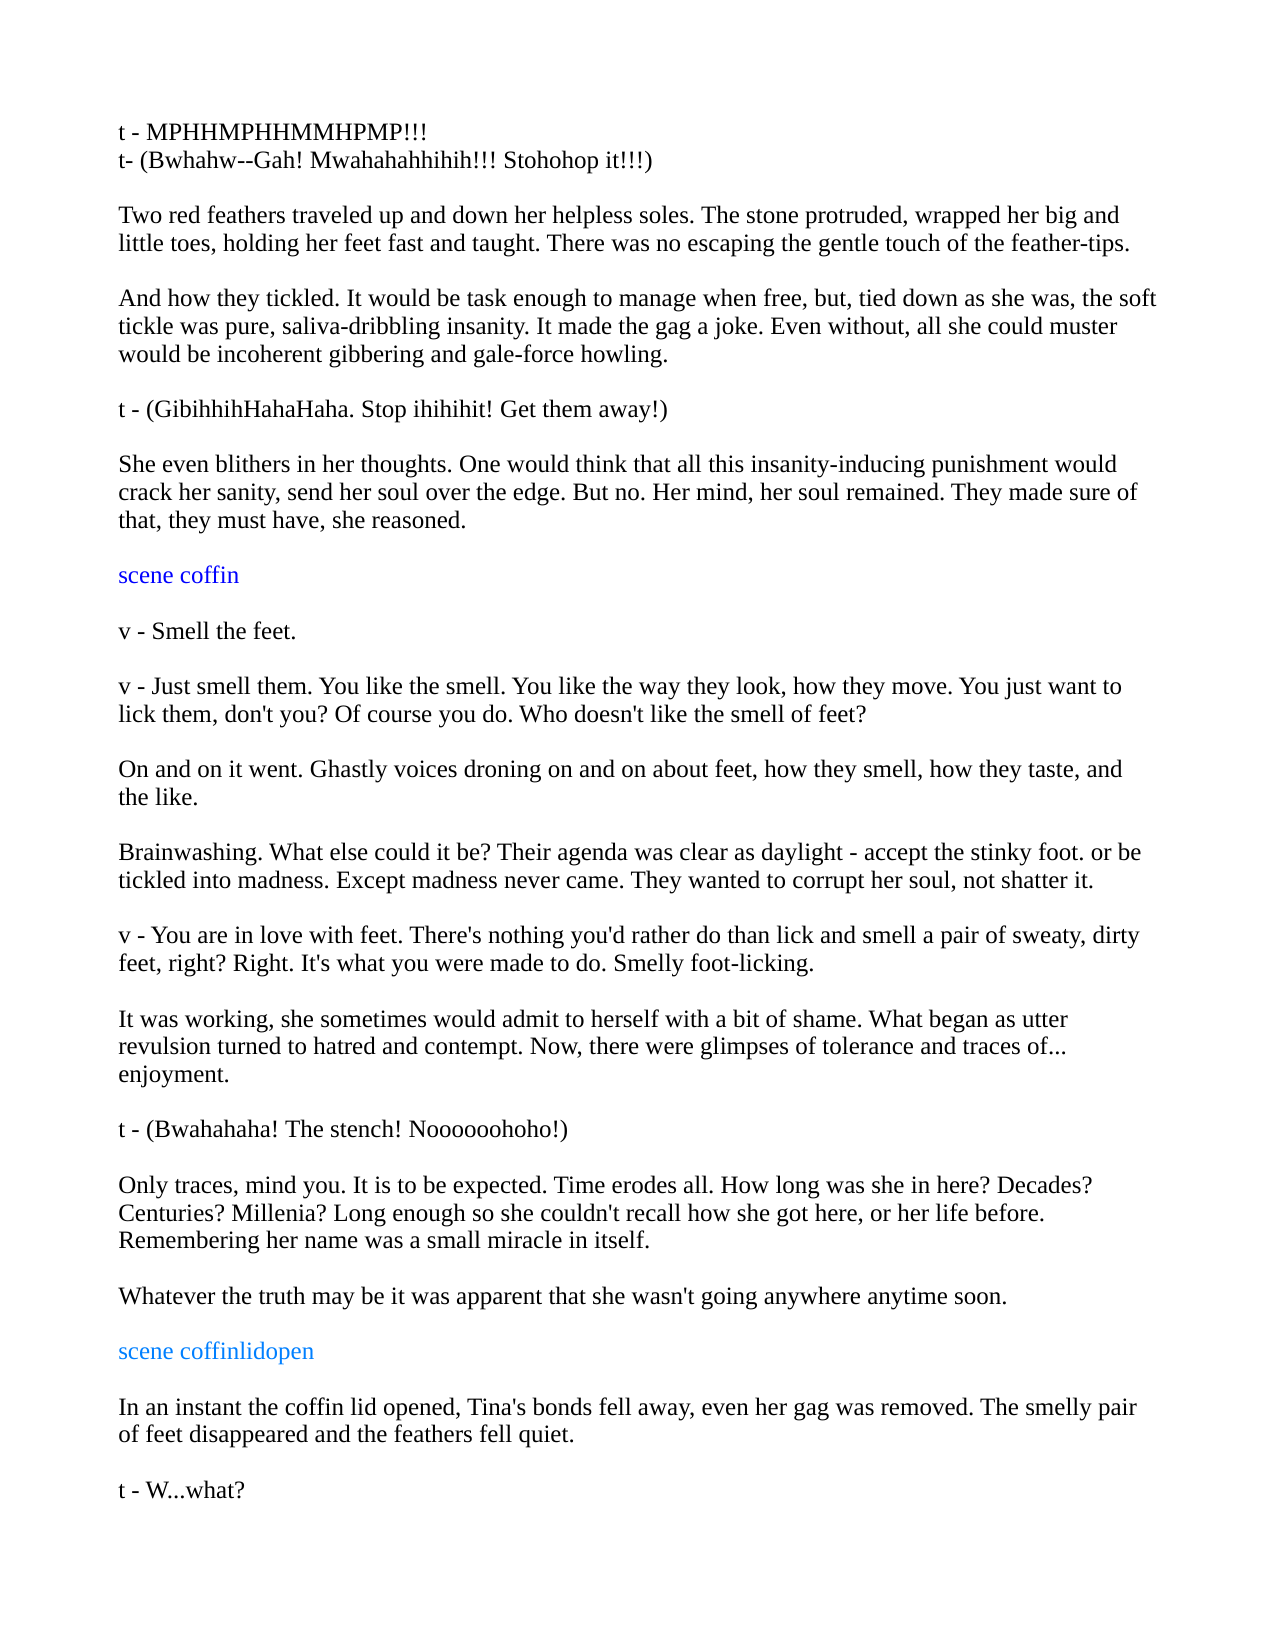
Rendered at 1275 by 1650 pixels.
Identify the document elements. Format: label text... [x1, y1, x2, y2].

text v - You are in love with feet. There's nothing you'd rather do than lick and smell a pair of sweaty, dirty feet, right? Right. It's what you were made to do. Smelly foot-licking. [118, 922, 1157, 977]
text t - W...what? [118, 1476, 1157, 1503]
text Whatever the truth may be it was apparent that she wasn't going anywhere anytime soon. [118, 1282, 1157, 1309]
text Only traces, mind you. It is to be expected. Time erodes all. How long was she in here? Decades? Centuries? Millenia? Long enough so she couldn't recall how she got here, or her life before. Remembering her name was a small miracle in itself. [118, 1171, 1157, 1254]
text scene coffinlidopen [118, 1337, 1157, 1365]
text scene coffin [118, 561, 1157, 589]
text Brainwashing. What else could it be? Their agenda was clear as daylight - accept the stinky foot. or be tickled into madness. Except madness never came. They wanted to corrupt her soul, not shatter it. [118, 838, 1157, 894]
text t - (GibihhihHahaHaha. Stop ihihihit! Get them away!) [118, 395, 1157, 423]
text v - Smell the feet. [118, 617, 1157, 644]
text t - (Bwahahaha! The stench! Noooooohoho!) [118, 1116, 1157, 1143]
text t - MPHHMPHHMMHPMP!!! [118, 118, 1157, 146]
text t- (Bwhahw--Gah! Mwahahahhihih!!! Stohohop it!!!) [118, 146, 1157, 173]
text On and on it went. Ghastly voices droning on and on about feet, how they smell, how they taste, and the like. [118, 755, 1157, 811]
text And how they tickled. It would be task enough to manage when free, but, tied down as she was, the soft tickle was pure, saliva-dribbling insanity. It made the gag a joke. Even without, all she could muster would be incoherent gibbering and gale-force howling. [118, 284, 1157, 367]
text Two red feathers traveled up and down her helpless soles. The stone protruded, wrapped her big and little toes, holding her feet fast and taught. There was no escaping the gentle touch of the feather-tips. [118, 201, 1157, 257]
text It was working, she sometimes would admit to herself with a bit of shame. What began as utter revulsion turned to hatred and contempt. Now, there were glimpses of tolerance and traces of... enjoyment. [118, 1005, 1157, 1088]
text She even blithers in her thoughts. One would think that all this insanity-inducing punishment would crack her sanity, send her soul over the edge. But no. Her mind, her soul remained. They made sure of that, they must have, she reasoned. [118, 451, 1157, 534]
text v - Just smell them. You like the smell. You like the way they look, how they move. You just want to lick them, don't you? Of course you do. Who doesn't like the smell of feet? [118, 672, 1157, 728]
text In an instant the coffin lid opened, Tina's bonds fell away, even her gag was removed. The smelly pair of feet disappeared and the feathers fell quiet. [118, 1393, 1157, 1448]
